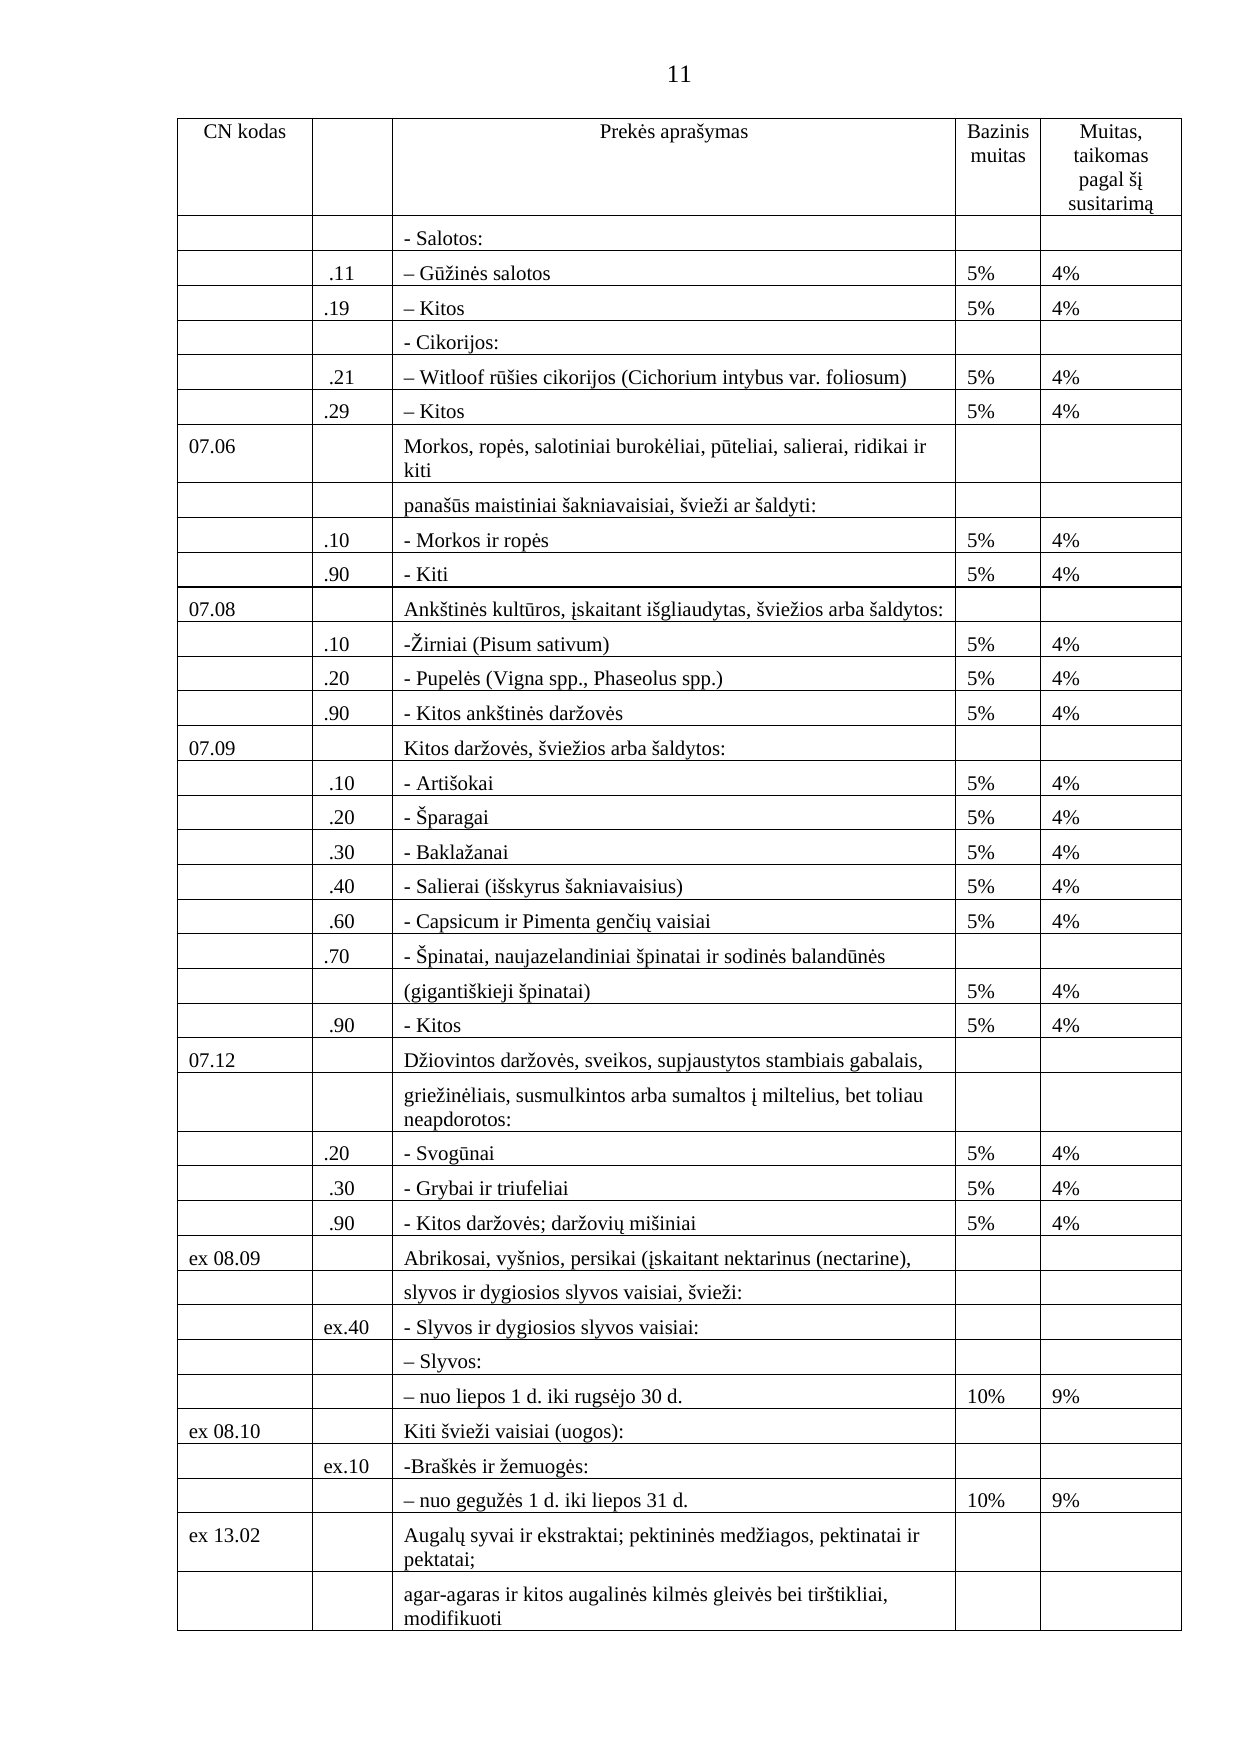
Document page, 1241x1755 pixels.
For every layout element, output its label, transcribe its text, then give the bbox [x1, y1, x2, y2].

table_cell [178, 1444, 312, 1478]
table_cell [956, 1513, 1040, 1571]
table_cell - Kitos daržovės; daržovių mišiniai [393, 1201, 955, 1235]
table_cell ex 08.09 [178, 1236, 312, 1269]
table_cell [956, 425, 1040, 482]
table_cell 4% [1041, 1166, 1181, 1200]
table_cell [178, 1004, 312, 1037]
table_cell Abrikosai, vyšnios, persikai (įskaitant nektarinus (nectarine), [393, 1236, 955, 1269]
table_cell [956, 1340, 1040, 1373]
table_cell 4% [1041, 657, 1181, 690]
table_cell 4% [1041, 1201, 1181, 1235]
table_header CN kodas [178, 119, 312, 215]
table_cell 4% [1041, 622, 1181, 656]
table_cell .40 [313, 865, 392, 898]
table_cell Kiti švieži vaisiai (uogos): [393, 1409, 955, 1443]
table_cell 9% [1041, 1479, 1181, 1512]
table_cell [178, 1201, 312, 1235]
table_cell - Kitos ankštinės daržovės [393, 691, 955, 725]
table_cell 9% [1041, 1375, 1181, 1408]
table_cell .60 [313, 900, 392, 933]
table_cell – Slyvos: [393, 1340, 955, 1373]
table_cell ex 08.10 [178, 1409, 312, 1443]
table_cell [178, 796, 312, 829]
table_cell [178, 691, 312, 725]
table_cell – Kitos [393, 390, 955, 423]
table_cell - Špinatai, naujazelandiniai špinatai ir sodinės balandūnės [393, 934, 955, 968]
table_cell [1041, 483, 1181, 517]
table_cell .19 [313, 286, 392, 319]
table_cell - Pupelės (Vigna spp., Phaseolus spp.) [393, 657, 955, 690]
table_cell [956, 483, 1040, 517]
table_header [313, 119, 392, 215]
table_cell 5% [956, 518, 1040, 552]
table_cell [1041, 216, 1181, 250]
table_cell [1041, 1513, 1181, 1571]
table_cell [178, 761, 312, 794]
table_cell [1041, 1038, 1181, 1072]
table_header Muitas, taikomas pagal šį susitarimą [1041, 119, 1181, 215]
table_cell [178, 1073, 312, 1131]
table_cell – nuo gegužės 1 d. iki liepos 31 d. [393, 1479, 955, 1512]
table_cell [313, 1375, 392, 1408]
table_cell 5% [956, 657, 1040, 690]
table_cell [313, 483, 392, 517]
table_cell – Kitos [393, 286, 955, 319]
table_cell [956, 1572, 1040, 1630]
table_cell 5% [956, 355, 1040, 389]
table_cell [178, 216, 312, 250]
table_cell [1041, 1572, 1181, 1630]
table_cell [1041, 588, 1181, 621]
table_cell [178, 321, 312, 354]
table_cell - Kiti [393, 553, 955, 586]
table_cell [178, 483, 312, 517]
table_cell .20 [313, 657, 392, 690]
table_cell 5% [956, 830, 1040, 864]
table_cell [178, 251, 312, 285]
table_cell [178, 390, 312, 423]
table_cell [178, 1305, 312, 1339]
table_cell .21 [313, 355, 392, 389]
table_cell 4% [1041, 355, 1181, 389]
table_cell .30 [313, 1166, 392, 1200]
table_cell ex 13.02 [178, 1513, 312, 1571]
table_cell [956, 1305, 1040, 1339]
table_cell - Šparagai [393, 796, 955, 829]
table_cell Džiovintos daržovės, sveikos, supjaustytos stambiais gabalais, [393, 1038, 955, 1072]
table_cell -Žirniai (Pisum sativum) [393, 622, 955, 656]
table_cell 10% [956, 1479, 1040, 1512]
table_cell [956, 726, 1040, 760]
table_cell - Salierai (išskyrus šakniavaisius) [393, 865, 955, 898]
table_cell .90 [313, 1004, 392, 1037]
table_cell [313, 1073, 392, 1131]
table_cell 5% [956, 251, 1040, 285]
table_cell [178, 553, 312, 586]
table_cell 4% [1041, 1004, 1181, 1037]
table_cell [178, 1271, 312, 1304]
table_cell ex.40 [313, 1305, 392, 1339]
table_cell [1041, 425, 1181, 482]
table_cell [178, 1132, 312, 1165]
table_cell - Cikorijos: [393, 321, 955, 354]
table_cell 5% [956, 761, 1040, 794]
table_cell .10 [313, 518, 392, 552]
table_cell 07.09 [178, 726, 312, 760]
table_cell slyvos ir dygiosios slyvos vaisiai, švieži: [393, 1271, 955, 1304]
table_cell [1041, 1236, 1181, 1269]
table_cell panašūs maistiniai šakniavaisiai, švieži ar šaldyti: [393, 483, 955, 517]
table_cell [178, 1166, 312, 1200]
table_cell [313, 321, 392, 354]
table_cell griežinėliais, susmulkintos arba sumaltos į miltelius, bet toliau neapdorotos: [393, 1073, 955, 1131]
table_cell [313, 1572, 392, 1630]
table_cell 4% [1041, 518, 1181, 552]
table_cell - Grybai ir triufeliai [393, 1166, 955, 1200]
table_cell [178, 865, 312, 898]
table_cell [1041, 1305, 1181, 1339]
table_header Bazinis muitas [956, 119, 1040, 215]
table_cell Ankštinės kultūros, įskaitant išgliaudytas, šviežios arba šaldytos: [393, 588, 955, 621]
table_cell 4% [1041, 796, 1181, 829]
table_cell 07.12 [178, 1038, 312, 1072]
table_cell 4% [1041, 865, 1181, 898]
table_cell 5% [956, 1004, 1040, 1037]
table_cell [1041, 1409, 1181, 1443]
table_cell [313, 1271, 392, 1304]
table_cell - Kitos [393, 1004, 955, 1037]
table_cell – Witloof rūšies cikorijos (Cichorium intybus var. foliosum) [393, 355, 955, 389]
table_cell .70 [313, 934, 392, 968]
table_cell [178, 1375, 312, 1408]
table_cell 4% [1041, 286, 1181, 319]
table_cell 4% [1041, 969, 1181, 1003]
table_cell Morkos, ropės, salotiniai burokėliai, pūteliai, salierai, ridikai ir kiti [393, 425, 955, 482]
table_cell agar-agaras ir kitos augalinės kilmės gleivės bei tirštikliai, modifikuoti [393, 1572, 955, 1630]
table_cell [313, 726, 392, 760]
table_cell [178, 518, 312, 552]
table_cell [313, 1340, 392, 1373]
table_cell [956, 1444, 1040, 1478]
table_cell [1041, 1271, 1181, 1304]
table_cell [313, 1513, 392, 1571]
table_cell .20 [313, 796, 392, 829]
table_cell [956, 321, 1040, 354]
table_cell – Gūžinės salotos [393, 251, 955, 285]
table_cell .11 [313, 251, 392, 285]
table_cell .20 [313, 1132, 392, 1165]
table_cell 5% [956, 691, 1040, 725]
table_cell [178, 1340, 312, 1373]
table_cell 4% [1041, 553, 1181, 586]
table_cell [956, 1271, 1040, 1304]
table_cell 4% [1041, 900, 1181, 933]
table_cell Kitos daržovės, šviežios arba šaldytos: [393, 726, 955, 760]
table_cell 5% [956, 1132, 1040, 1165]
table_cell 4% [1041, 691, 1181, 725]
table_cell [1041, 726, 1181, 760]
table_cell [313, 1479, 392, 1512]
table_cell 5% [956, 1166, 1040, 1200]
table_cell [178, 286, 312, 319]
table_cell [956, 588, 1040, 621]
table_cell .90 [313, 691, 392, 725]
table_cell [313, 1409, 392, 1443]
table_cell [956, 1038, 1040, 1072]
table_cell – nuo liepos 1 d. iki rugsėjo 30 d. [393, 1375, 955, 1408]
table_cell [1041, 1444, 1181, 1478]
table_cell .10 [313, 761, 392, 794]
table_cell [313, 1236, 392, 1269]
table_cell (gigantiškieji špinatai) [393, 969, 955, 1003]
table_cell 5% [956, 1201, 1040, 1235]
table_cell [178, 934, 312, 968]
table_cell 5% [956, 286, 1040, 319]
table_cell [178, 830, 312, 864]
table_cell 4% [1041, 390, 1181, 423]
table_cell [178, 1479, 312, 1512]
table_cell 07.06 [178, 425, 312, 482]
table_cell 4% [1041, 830, 1181, 864]
table_cell [313, 216, 392, 250]
table_cell .90 [313, 553, 392, 586]
table_cell [178, 622, 312, 656]
table_cell [1041, 1340, 1181, 1373]
table_cell - Svogūnai [393, 1132, 955, 1165]
table_cell [178, 900, 312, 933]
table_cell Augalų syvai ir ekstraktai; pektininės medžiagos, pektinatai ir pektatai; [393, 1513, 955, 1571]
table_cell .90 [313, 1201, 392, 1235]
table_cell [178, 657, 312, 690]
table_cell [956, 1409, 1040, 1443]
table_cell [178, 969, 312, 1003]
table_cell [956, 1073, 1040, 1131]
table_cell [313, 969, 392, 1003]
table_cell - Artišokai [393, 761, 955, 794]
table_cell 4% [1041, 251, 1181, 285]
table_cell 5% [956, 622, 1040, 656]
table_cell 10% [956, 1375, 1040, 1408]
table_cell -Braškės ir žemuogės: [393, 1444, 955, 1478]
table_cell .29 [313, 390, 392, 423]
table_cell [313, 425, 392, 482]
table_cell [313, 1038, 392, 1072]
table_cell - Morkos ir ropės [393, 518, 955, 552]
table_cell - Capsicum ir Pimenta genčių vaisiai [393, 900, 955, 933]
table_cell 4% [1041, 1132, 1181, 1165]
table_cell [956, 216, 1040, 250]
table_cell [956, 1236, 1040, 1269]
table_header Prekės aprašymas [393, 119, 955, 215]
table_cell 5% [956, 969, 1040, 1003]
table_cell .30 [313, 830, 392, 864]
table_cell [178, 355, 312, 389]
table_cell [313, 588, 392, 621]
table_cell - Slyvos ir dygiosios slyvos vaisiai: [393, 1305, 955, 1339]
table_cell 5% [956, 390, 1040, 423]
table_cell [178, 1572, 312, 1630]
table_cell 5% [956, 796, 1040, 829]
table_cell - Baklažanai [393, 830, 955, 864]
table_cell 5% [956, 865, 1040, 898]
table_cell ex.10 [313, 1444, 392, 1478]
table_cell 5% [956, 900, 1040, 933]
table_cell [1041, 321, 1181, 354]
table_cell [956, 934, 1040, 968]
table_cell [1041, 1073, 1181, 1131]
table_cell 07.08 [178, 588, 312, 621]
table_cell - Salotos: [393, 216, 955, 250]
table_cell [1041, 934, 1181, 968]
table_cell .10 [313, 622, 392, 656]
table_cell 5% [956, 553, 1040, 586]
table_cell 4% [1041, 761, 1181, 794]
